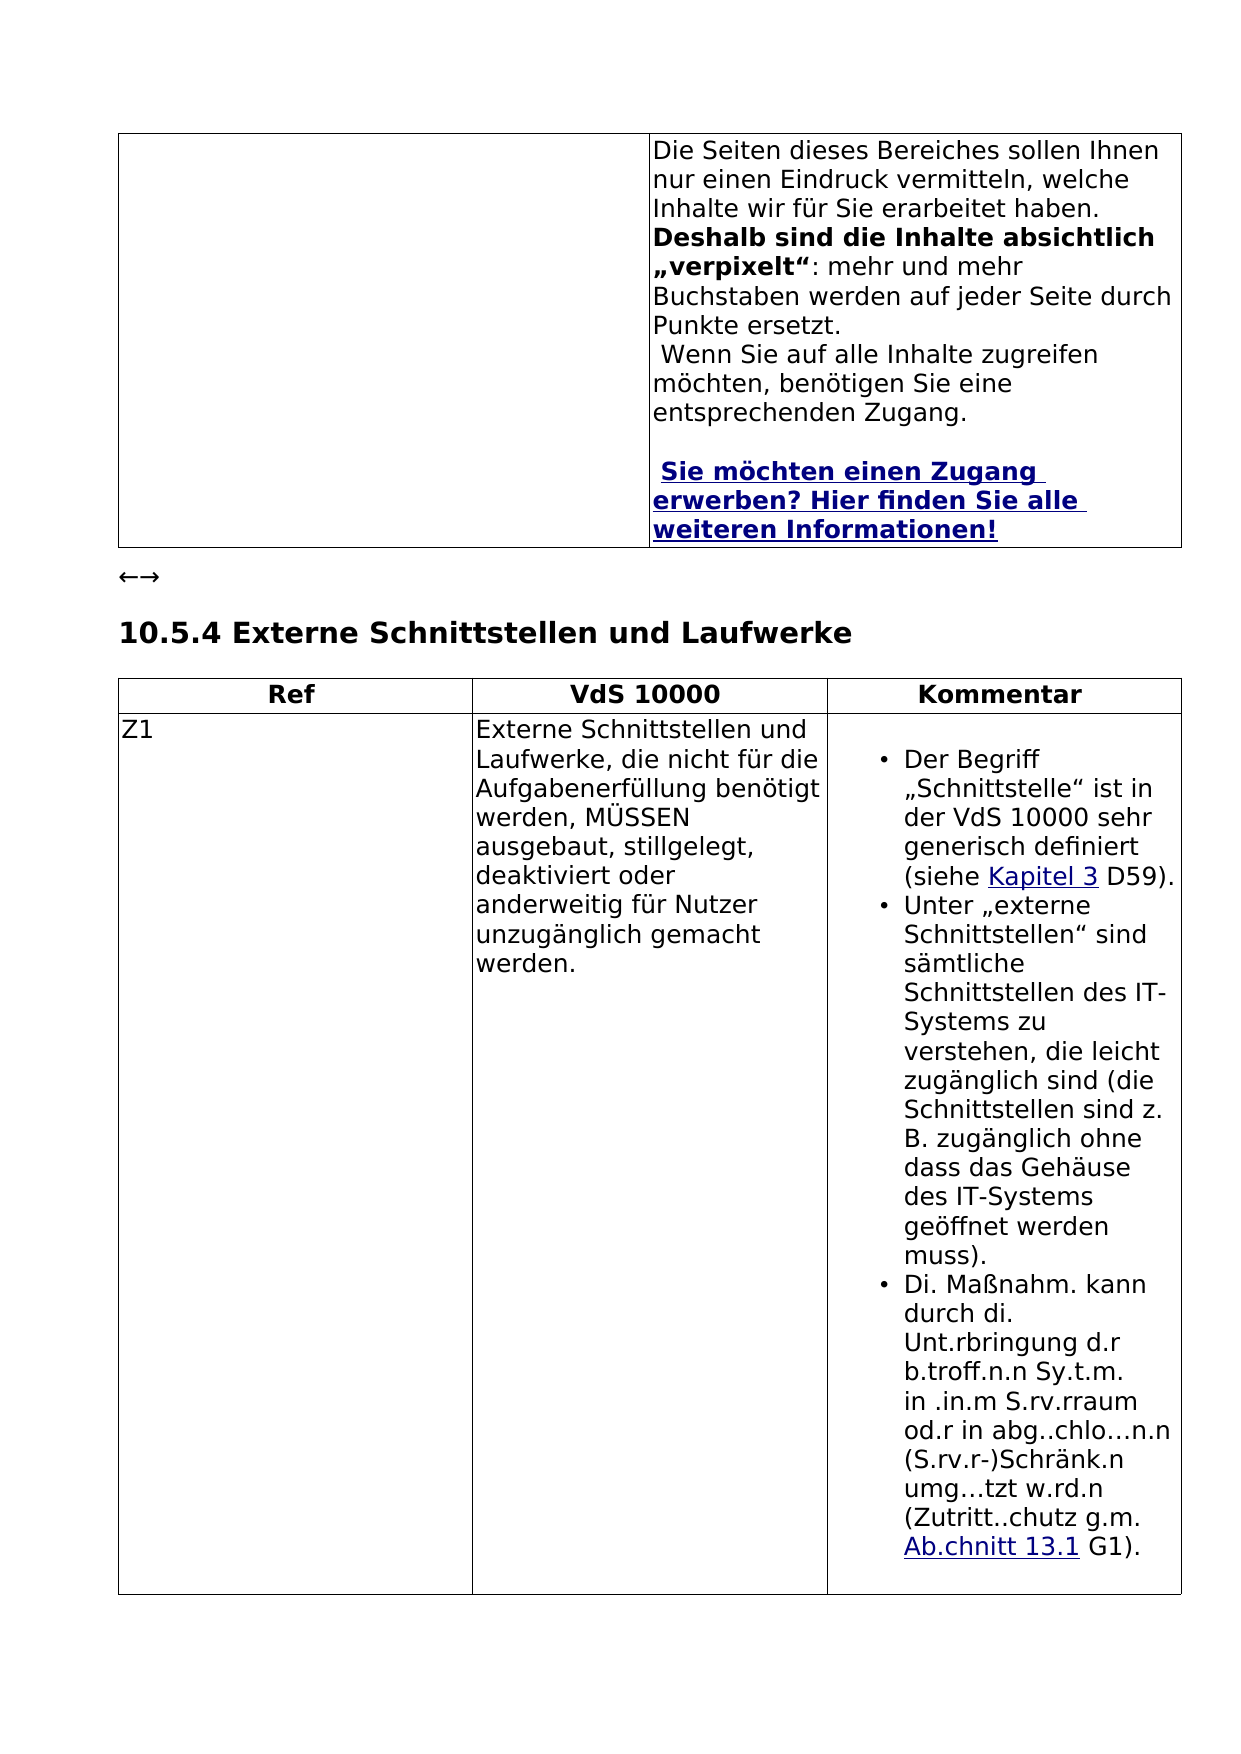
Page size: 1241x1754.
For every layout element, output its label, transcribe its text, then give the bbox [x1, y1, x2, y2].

subtitle 10.5.4 Externe Schnittstellen und Laufwerke [118, 616, 1181, 650]
table_cell Z1 [119, 714, 472, 1594]
table_header VdS 10000 [473, 679, 827, 713]
table_header Die Seiten dieses Bereiches sollen Ihnen nur einen Eindruck vermitteln, welche Inhalte wir für Sie erarbeitet haben. Deshalb sind die Inhalte absichtlich „verpixelt“: mehr und mehr Buchstaben werden auf jeder Seite durch Punkte ersetzt. Wenn Sie auf alle Inhalte zugreifen möchten, benötigen Sie eine entsprechenden Zugang. Sie möchten einen Zugang erwerben? Hier finden Sie alle weiteren Informationen! [650, 134, 1181, 547]
table_cell Der Begriff „Schnittstelle“ ist in der VdS 10000 sehr generisch definiert (siehe Kapitel 3 D59). Unter „externe Schnittstellen“ sind sämtliche Schnittstellen des IT-Systems zu verstehen, die leicht zugänglich sind (die Schnittstellen sind z. B. zugänglich ohne dass das Gehäuse des IT-Systems geöffnet werden muss). Di. Maßnahm. kann durch di. Unt.rbringung d.r b.troff.n.n Sy.t.m. in .in.m S.rv.rraum od.r in abg..chlo…n.n (S.rv.r-)Schränk.n umg…tzt w.rd.n (Zutritt..chutz g.m. Ab.chnitt 13.1 G1). [828, 714, 1181, 1594]
table_header Ref [119, 679, 472, 713]
table_header [119, 134, 649, 547]
table_header Kommentar [828, 679, 1181, 713]
table_cell Externe Schnittstellen und Laufwerke, die nicht für die Aufgabenerfüllung benötigt werden, MÜSSEN ausgebaut, stillgelegt, deaktiviert oder anderweitig für Nutzer unzugänglich gemacht werden. [473, 714, 827, 1594]
text ←→ [118, 562, 1181, 591]
